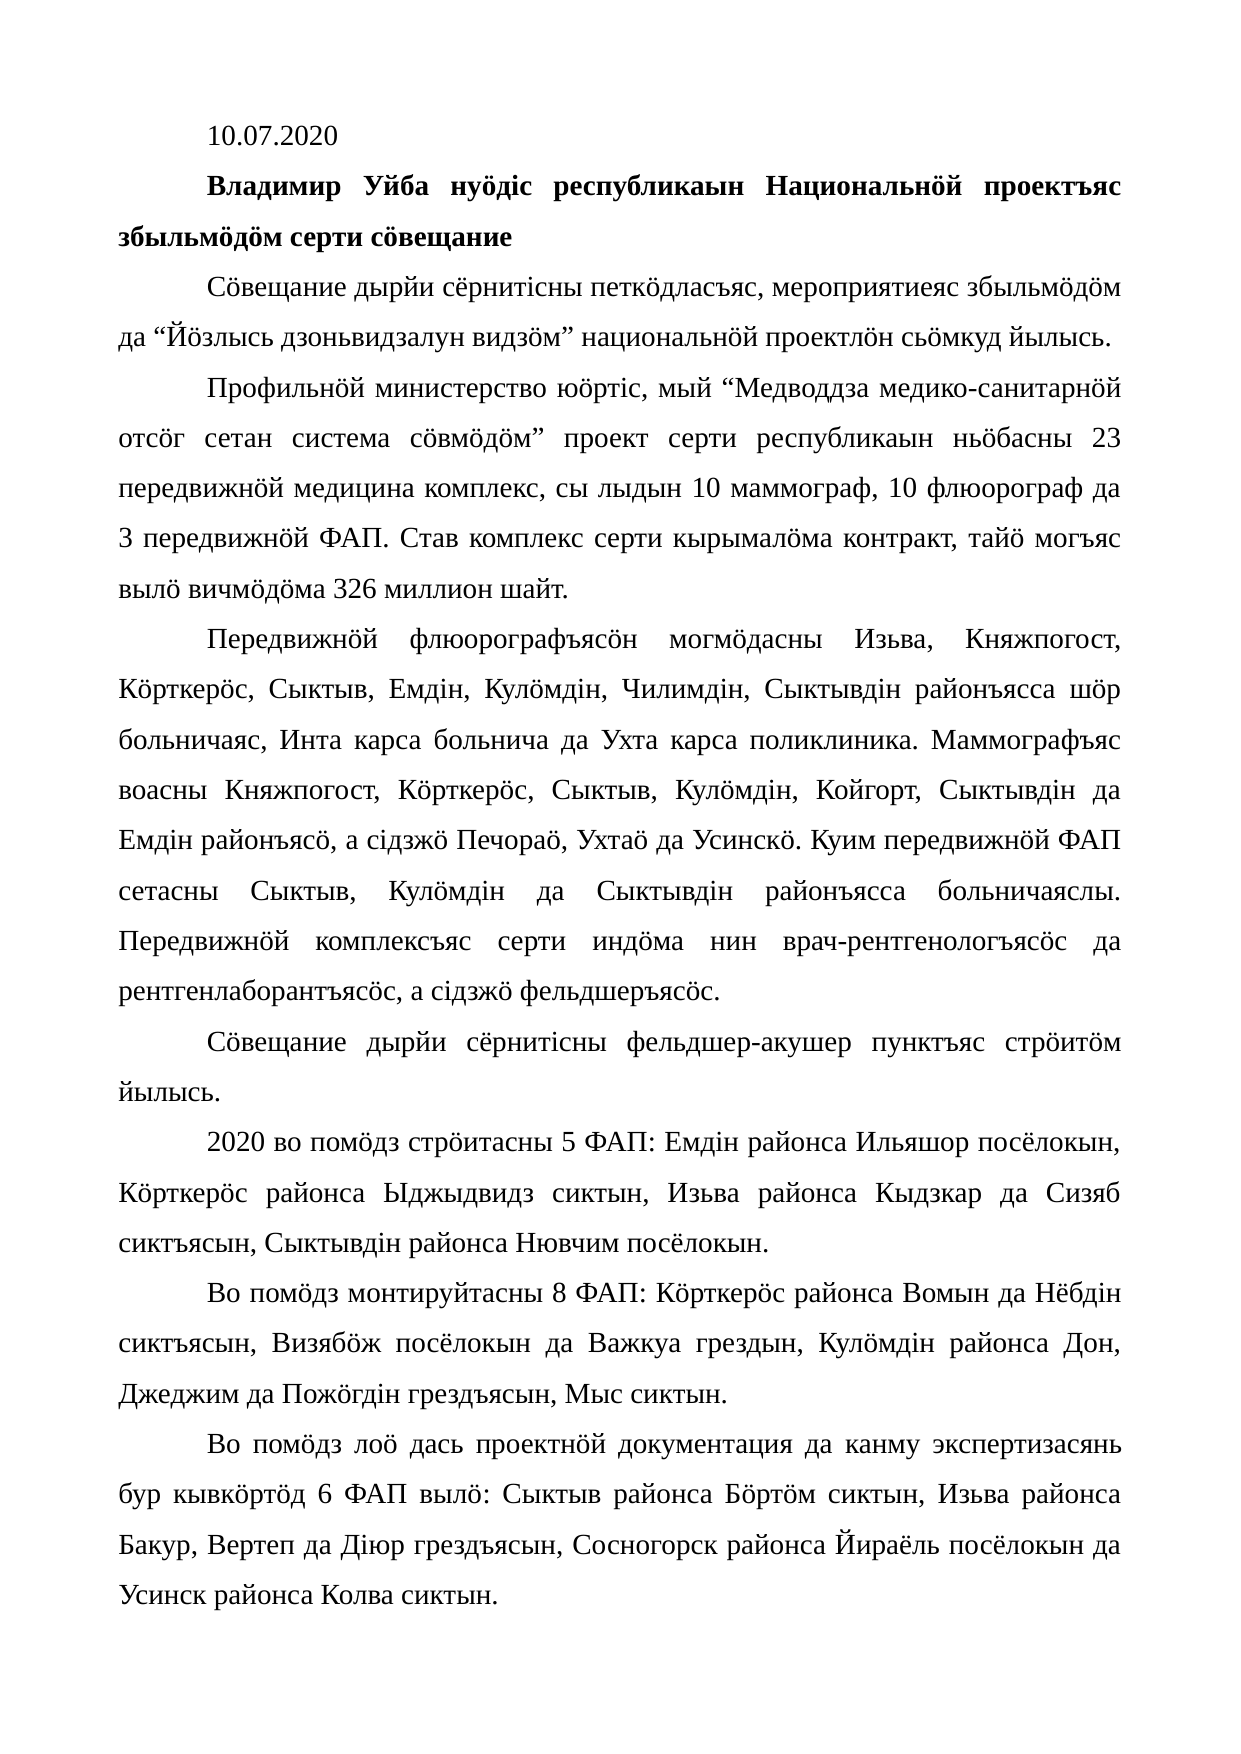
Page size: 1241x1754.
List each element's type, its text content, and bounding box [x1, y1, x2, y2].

text Во помӧдз лоӧ дась проектнӧй документация да канму экспертизасянь бур кывкӧртӧд 6 ФАП вылӧ: Сыктыв районса Бӧртӧм сиктын, Изьва районса Бакур, Вертеп да Діюр грездъясын, Сосногорск районса Йираёль посёлокын да Усинск районса Колва сиктын. [118, 1426, 1122, 1611]
text Профильнӧй министерство юӧртіс, мый “Медводдза медико-санитарнӧй отсӧг сетан система сӧвмӧдӧм” проект серти республикаын ньӧбасны 23 передвижнӧй медицина комплекс, сы лыдын 10 маммограф, 10 флюорограф да 3 передвижнӧй ФАП. Став комплекс серти кырымалӧма контракт, тайӧ могъяс вылӧ вичмӧдӧма 326 миллион шайт. [118, 370, 1122, 604]
text Владимир Уйба нуӧдіс республикаын Национальнӧй проектъяс збыльмӧдӧм серти сӧвещание [118, 168, 1122, 252]
subtitle 10.07.2020 [118, 118, 1122, 152]
text Сӧвещание дырйи сёрнитісны фельдшер-акушер пунктъяс стрӧитӧм йылысь. [118, 1024, 1122, 1108]
text 2020 во помӧдз стрӧитасны 5 ФАП: Емдін районса Ильяшор посёлокын, Кӧрткерӧс районса Ыджыдвидз сиктын, Изьва районса Кыдзкар да Сизяб сиктъясын, Сыктывдін районса Нювчим посёлокын. [118, 1124, 1122, 1258]
text Передвижнӧй флюорографъясӧн могмӧдасны Изьва, Княжпогост, Кӧрткерӧс, Сыктыв, Емдін, Кулӧмдін, Чилимдін, Сыктывдін районъясса шӧр больничаяс, Инта карса больнича да Ухта карса поликлиника. Маммографъяс воасны Княжпогост, Кӧрткерӧс, Сыктыв, Кулӧмдін, Койгорт, Сыктывдін да Емдін районъясӧ, а сідзжӧ Печораӧ, Ухтаӧ да Усинскӧ. Куим передвижнӧй ФАП сетасны Сыктыв, Кулӧмдін да Сыктывдін районъясса больничаяслы. Передвижнӧй комплексъяс серти индӧма нин врач-рентгенологъясӧс да рентгенлаборантъясӧс, а сідзжӧ фельдшеръясӧс. [118, 621, 1122, 1007]
text Во помӧдз монтируйтасны 8 ФАП: Кӧрткерӧс районса Вомын да Нёбдін сиктъясын, Визябӧж посёлокын да Важкуа грездын, Кулӧмдін районса Дон, Джеджим да Пожӧгдін грездъясын, Мыс сиктын. [118, 1275, 1122, 1409]
text Сӧвещание дырйи сёрнитісны петкӧдласъяс, мероприятиеяс збыльмӧдӧм да “Йӧзлысь дзоньвидзалун видзӧм” национальнӧй проектлӧн сьӧмкуд йылысь. [118, 269, 1122, 353]
